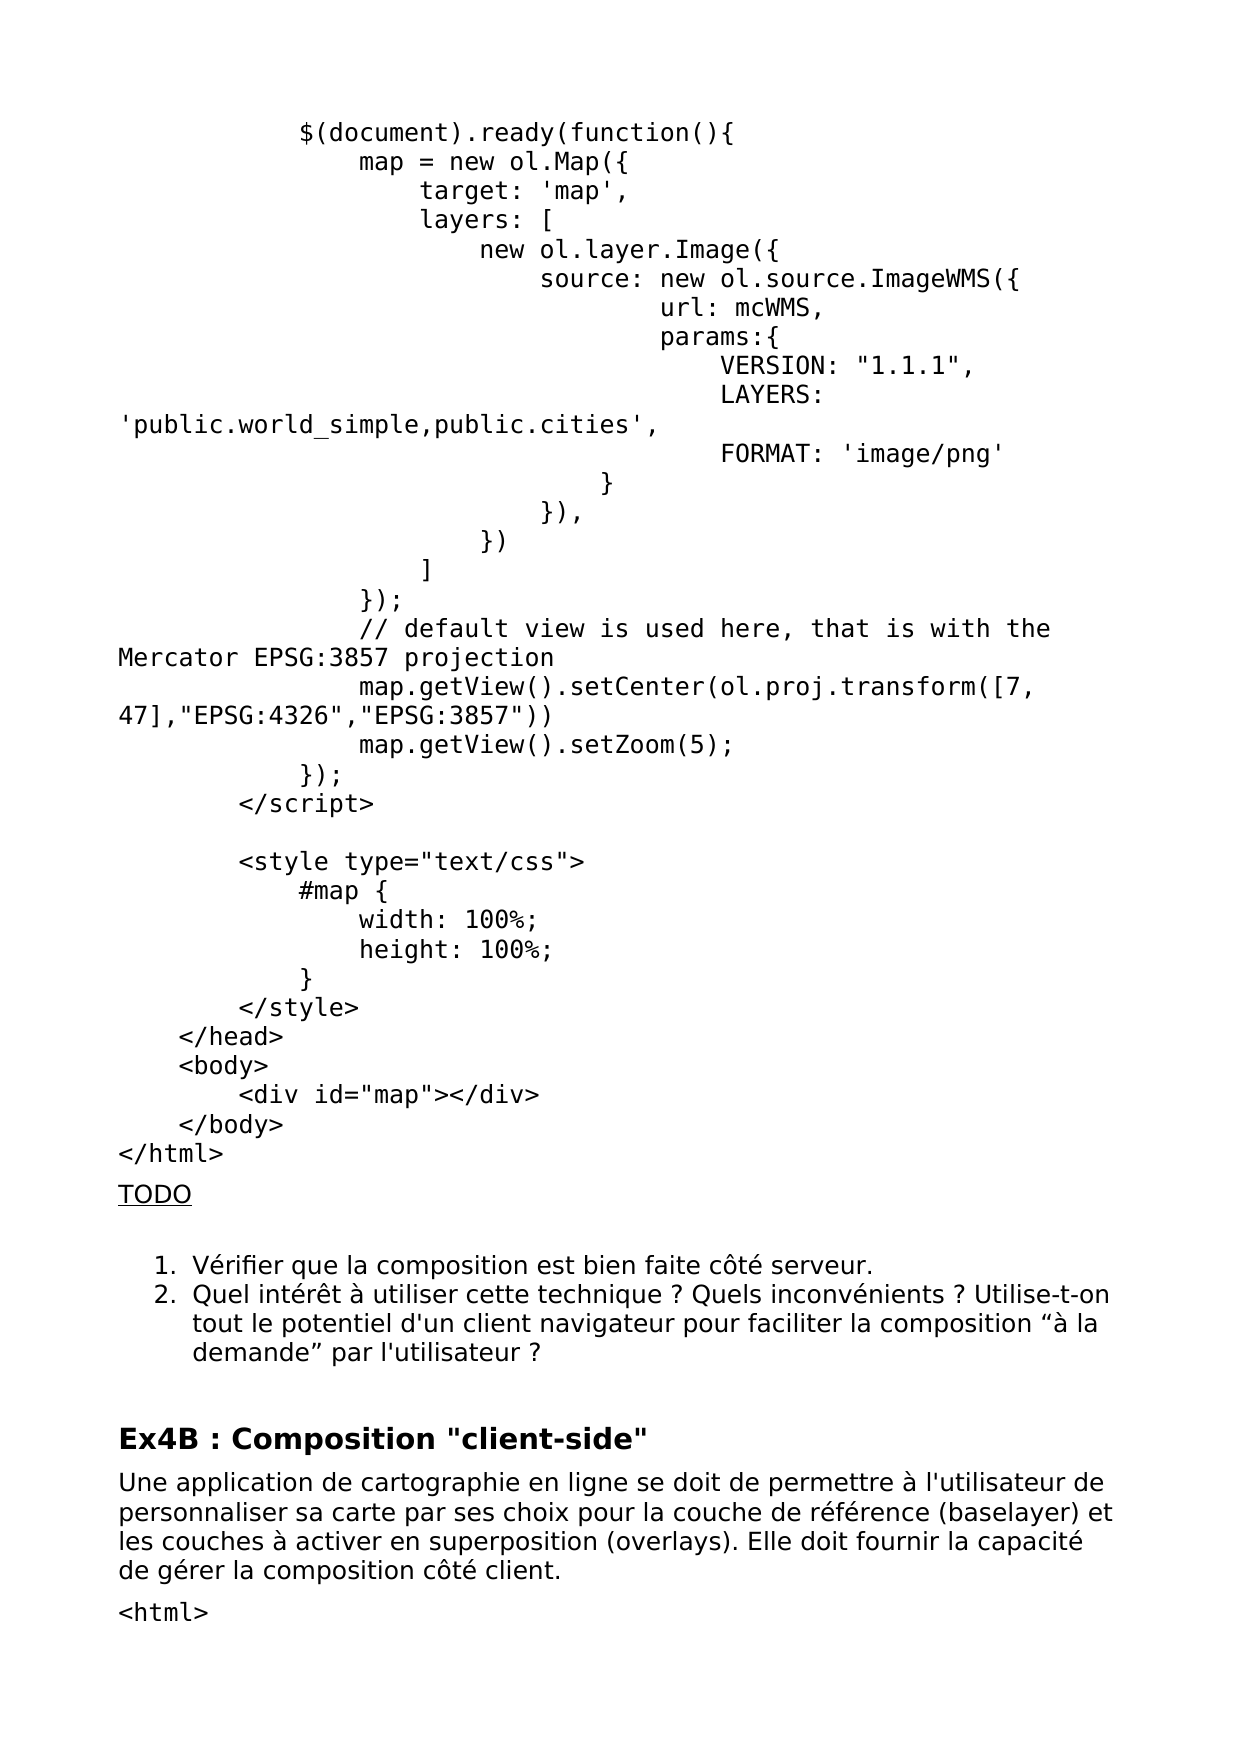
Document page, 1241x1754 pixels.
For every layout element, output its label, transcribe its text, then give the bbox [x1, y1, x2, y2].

text <html> [118, 1598, 1122, 1627]
subtitle Ex4B : Composition "client-side" [118, 1422, 1122, 1456]
text Une application de cartographie en ligne se doit de permettre à l'utilisateur de personnaliser sa carte par ses choix pour la couche de référence (baselayer) et les couches à activer en superposition (overlays). Elle doit fournir la capacité de gérer la composition côté client. [118, 1469, 1122, 1585]
list Vérifier que la composition est bien faite côté serveur. [177, 1251, 1122, 1280]
text $(document).ready(function(){ map = new ol.Map({ target: 'map', layers: [ new ol.layer.Image({ source: new ol.source.ImageWMS({ url: mcWMS, params:{ VERSION: "1.1.1", LAYERS: 'public.world_simple,public.cities', FORMAT: 'image/png' } }), }) ] }); // default view is used here, that is with the Mercator EPSG:3857 projection map.getView().setCenter(ol.proj.transform([7, 47],"EPSG:4326","EPSG:3857")) map.getView().setZoom(5); }); </script> <style type="text/css"> #map { width: 100%; height: 100%; } </style> </head> <body> <div id="map"></div> </body> </html> [118, 118, 1122, 1168]
list Quel intérêt à utiliser cette technique ? Quels inconvénients ? Utilise-t-on tout le potentiel d'un client navigateur pour faciliter la composition “à la demande” par l'utilisateur ? [177, 1280, 1122, 1368]
text TODO [118, 1180, 1122, 1209]
